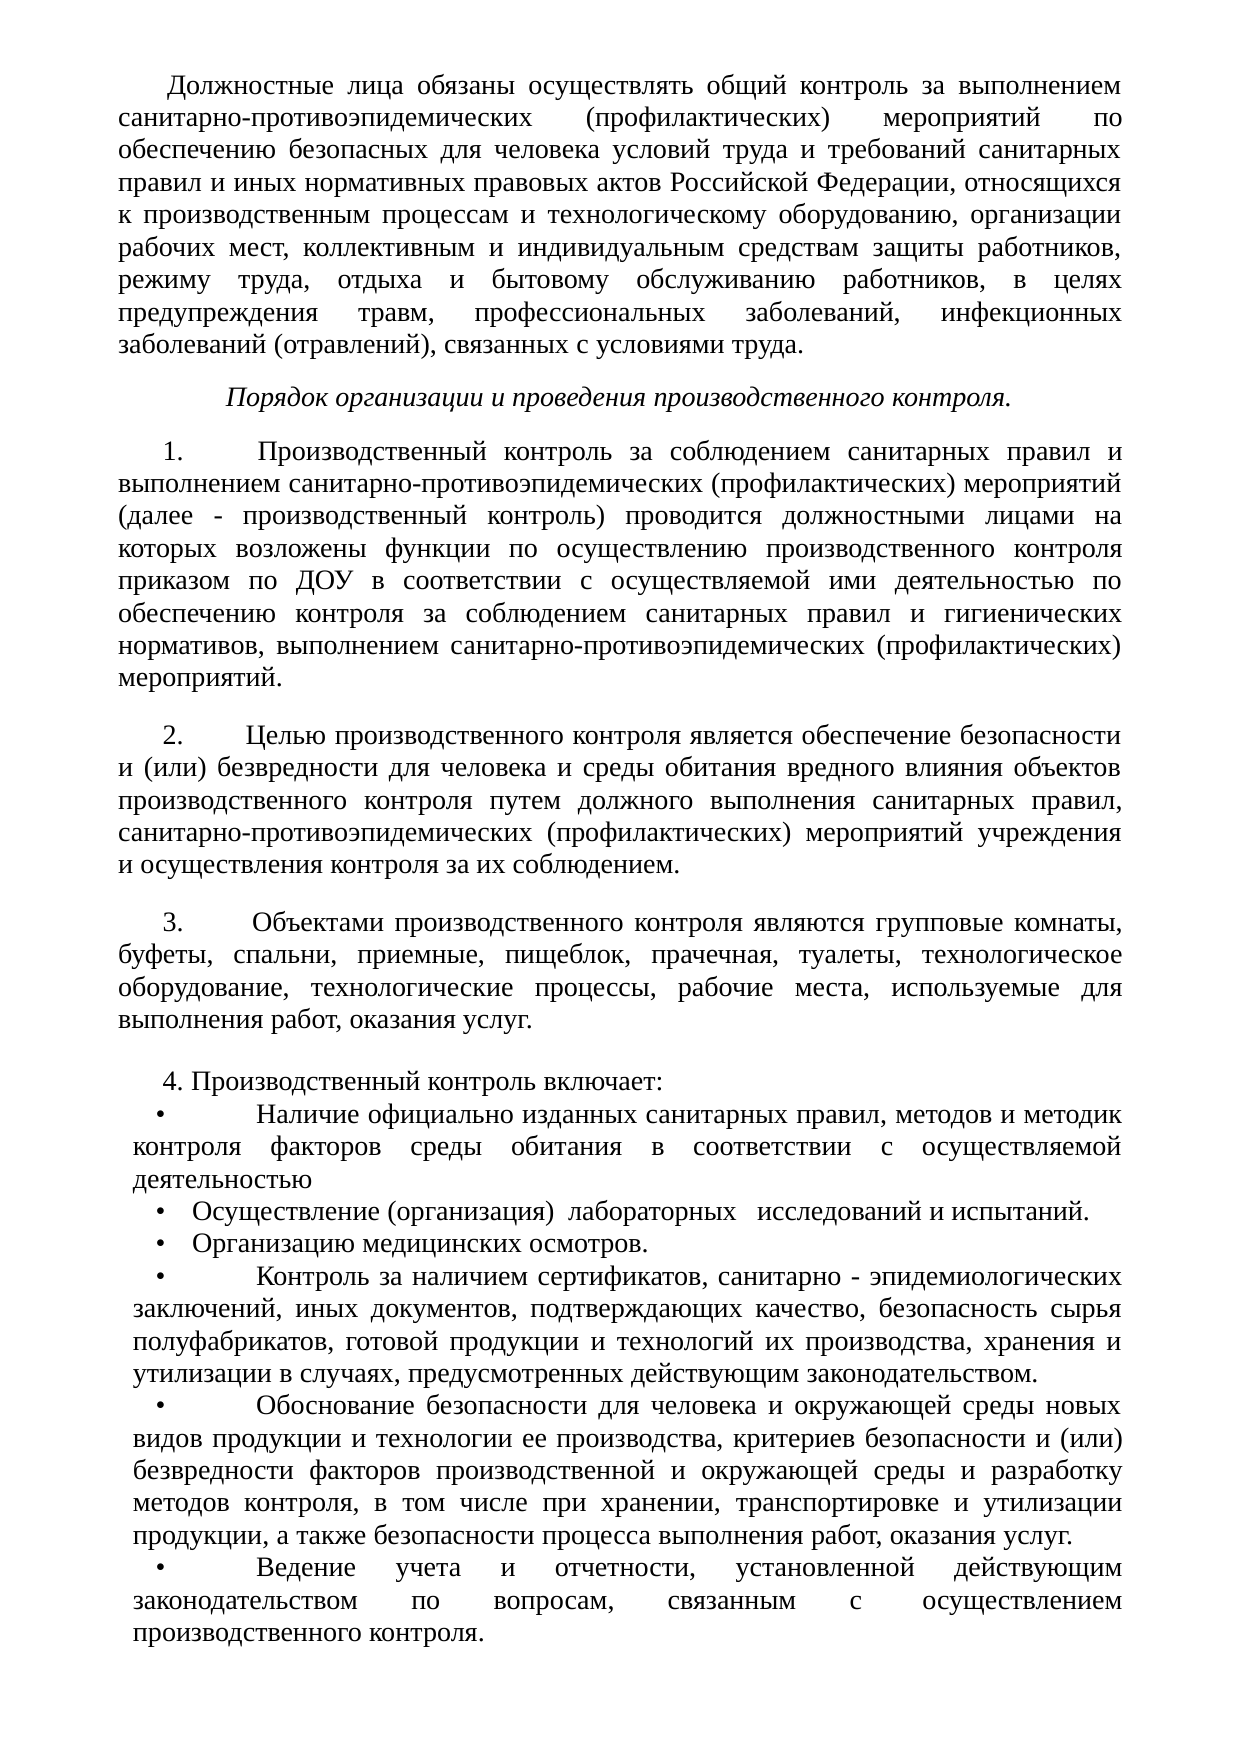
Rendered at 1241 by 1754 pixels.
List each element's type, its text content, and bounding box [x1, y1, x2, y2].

list Ведение учета и отчетности, установленной действующим законодательством по вопросам, связанным с осуществлением производственного контроля. [133, 1550, 1122, 1647]
list Производственный контроль включает: [162, 1064, 1165, 1097]
list Производственный контроль за соблюдением санитарных правил и выполнением санитарно-противоэпидемических (профилактических) мероприятий (далее - производственный контроль) проводится должностными лицами на которых возложены функции по осуществлению производственного контроля приказом по ДОУ в соответствии с осуществляемой ими деятельностью по обеспечению контроля за соблюдением санитарных правил и гигиенических нормативов, выполнением санитарно-противоэпидемических (профилактических) мероприятий. [118, 434, 1122, 693]
list Обоснование безопасности для человека и окружающей среды новых видов продукции и технологии ее производства, критериев безопасности и (или) безвредности факторов производственной и окружающей среды и разработку методов контроля, в том числе при хранении, транспортировке и утилизации продукции, а также безопасности процесса выполнения работ, оказания услуг. [133, 1388, 1123, 1550]
list Наличие официально изданных санитарных правил, методов и методик контроля факторов среды обитания в соответствии с осуществляемой деятельностью [133, 1097, 1122, 1194]
list Организацию медицинских осмотров. [155, 1226, 1165, 1259]
list Осуществление (организация) лабораторных исследований и испытаний. [155, 1194, 1165, 1226]
list Контроль за наличием сертификатов, санитарно - эпидемиологических заключений, иных документов, подтверждающих качество, безопасность сырья полуфабрикатов, готовой продукции и технологий их производства, хранения и утилизации в случаях, предусмотренных действующим законодательством. [133, 1259, 1122, 1388]
text Должностные лица обязаны осуществлять общий контроль за выполнением санитарно-противоэпидемических (профилактических) мероприятий по обеспечению безопасных для человека условий труда и требований санитарных правил и иных нормативных правовых актов Российской Федерации, относящихся к производственным процессам и технологическому оборудованию, организации рабочих мест, коллективным и индивидуальным средствам защиты работников, режиму труда, отдыха и бытовому обслуживанию работников, в целях предупреждения травм, профессиональных заболеваний, инфекционных заболеваний (отравлений), связанных с условиями труда. [118, 68, 1122, 359]
list Целью производственного контроля является обеспечение безопасности и (или) безвредности для человека и среды обитания вредного влияния объектов производственного контроля путем должного выполнения санитарных правил, санитарно-противоэпидемических (профилактических) мероприятий учреждения и осуществления контроля за их соблюдением. [118, 718, 1122, 880]
list Объектами производственного контроля являются групповые комнаты, буфеты, спальни, приемные, пищеблок, прачечная, туалеты, технологическое оборудование, технологические процессы, рабочие места, используемые для выполнения работ, оказания услуг. [118, 905, 1122, 1034]
text Порядок организации и проведения производственного контроля. [116, 380, 1124, 413]
